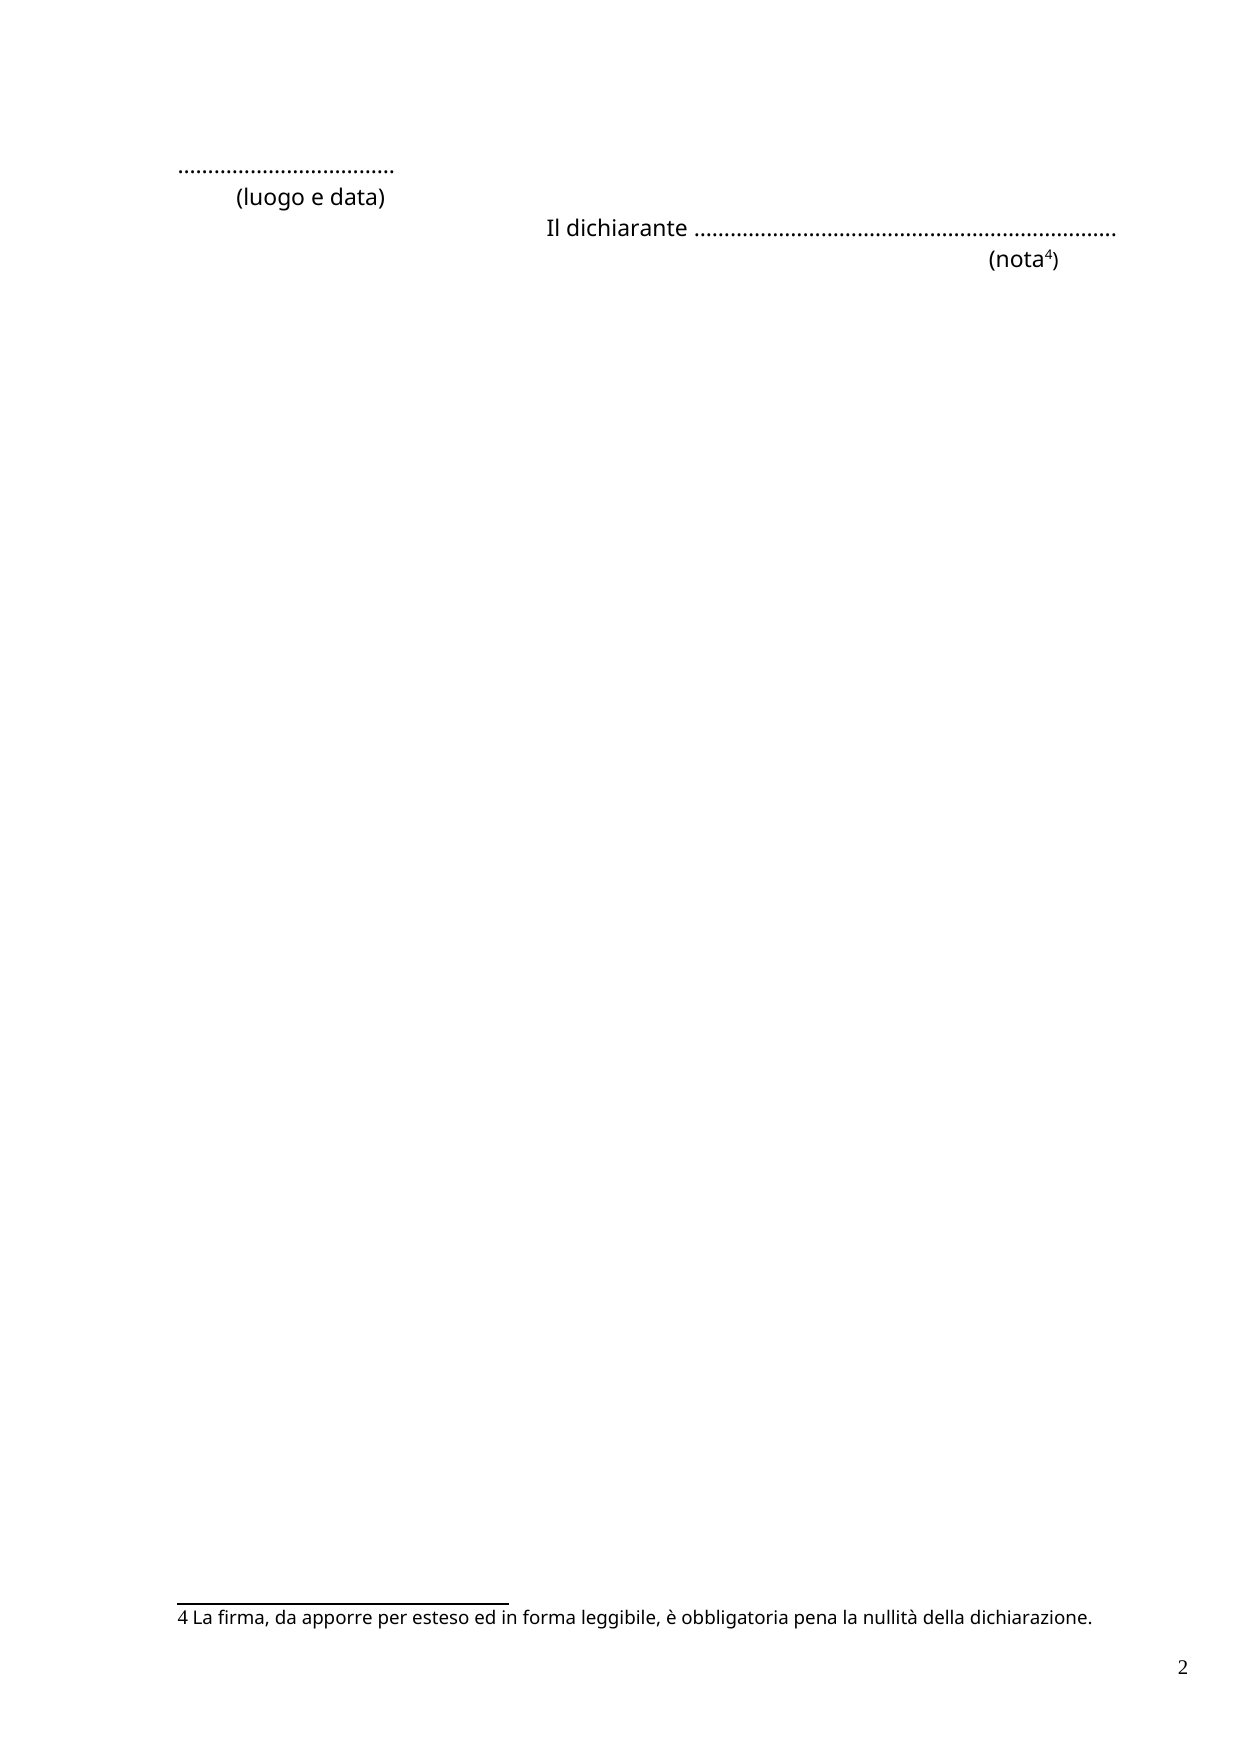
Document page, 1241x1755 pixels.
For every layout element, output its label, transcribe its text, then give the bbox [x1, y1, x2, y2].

text ……………………………… [177, 149, 1180, 181]
text (nota) [177, 243, 1122, 274]
text (luogo e data) [177, 181, 1180, 212]
text La firma, da apporre per esteso ed in forma leggibile, è obbligatoria pena la nullità della dichiarazione. [177, 1604, 1137, 1629]
text Il dichiarante ……………………………………………………………. [177, 212, 1180, 243]
